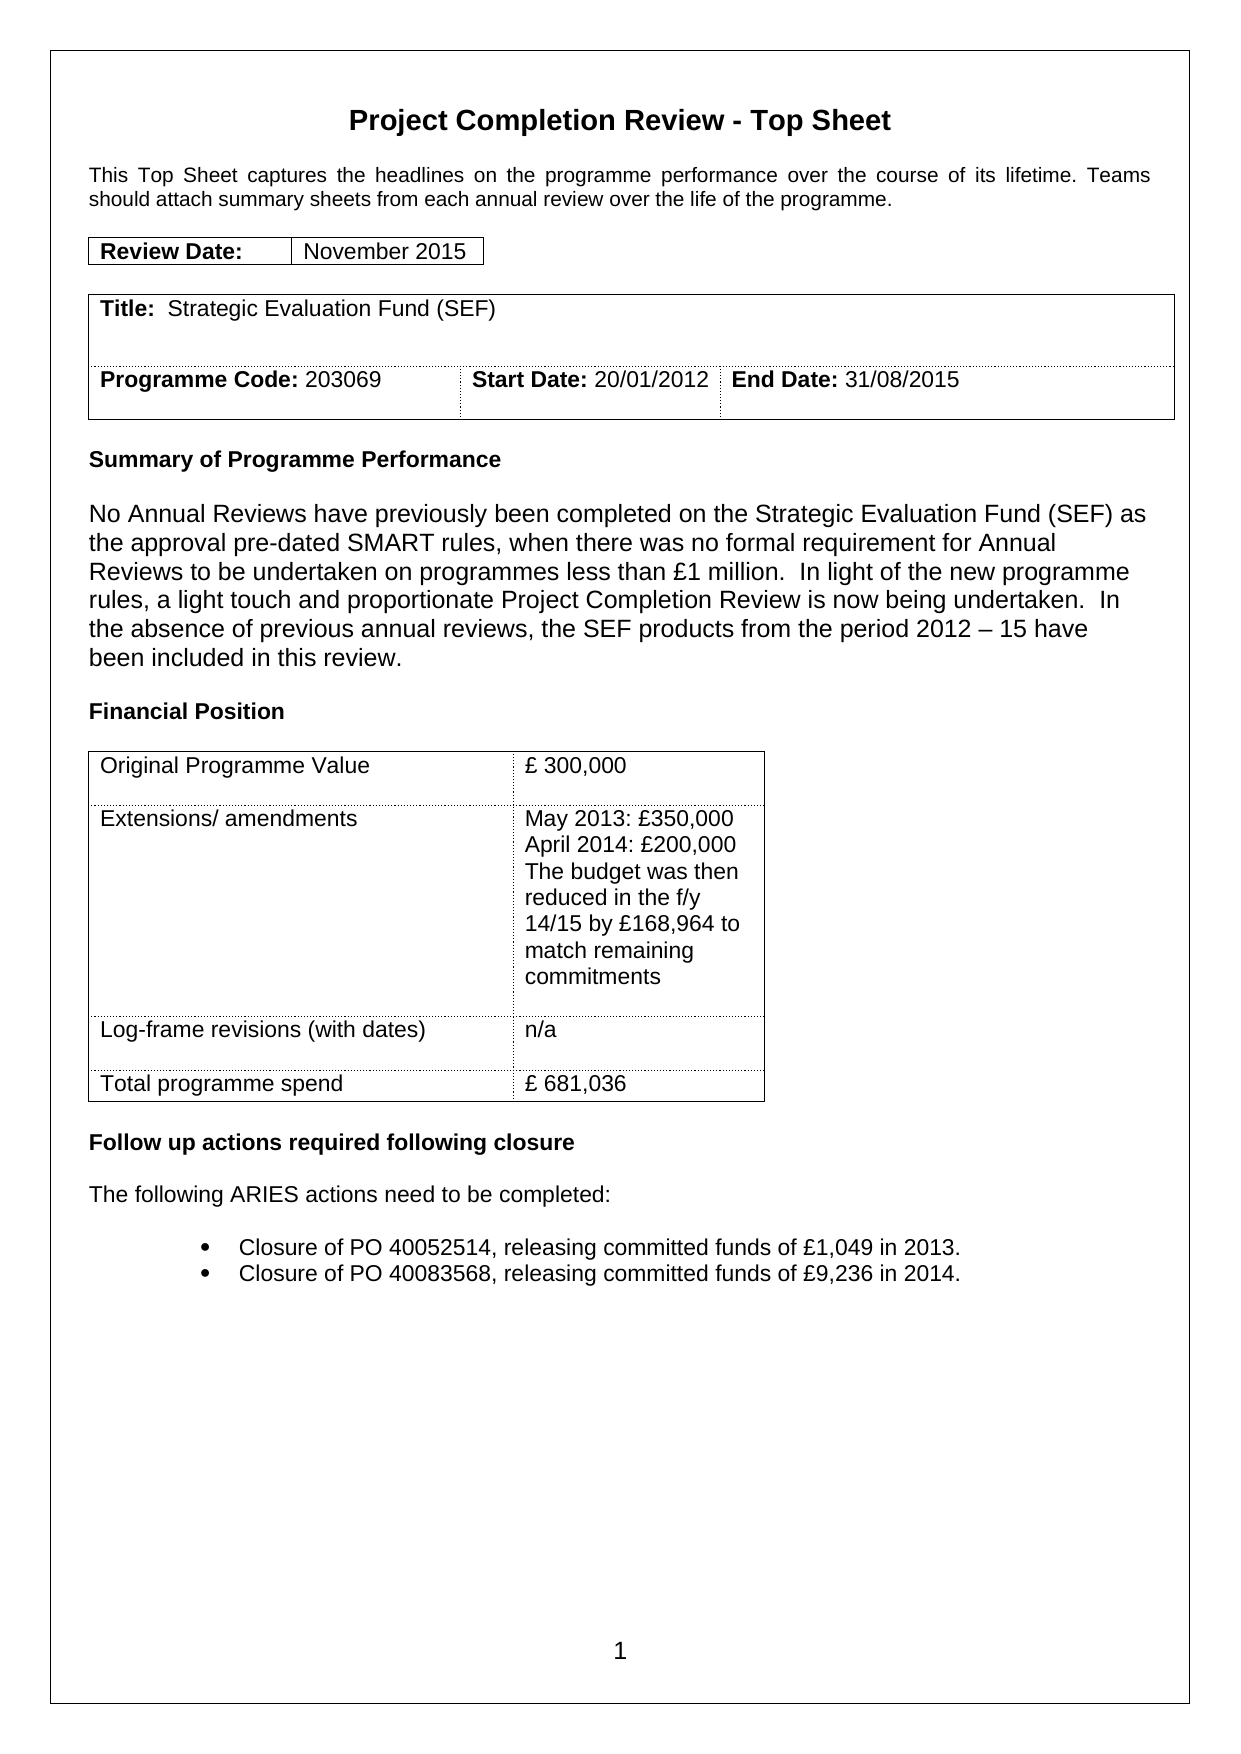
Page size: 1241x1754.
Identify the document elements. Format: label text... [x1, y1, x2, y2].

text This Top Sheet captures the headlines on the programme performance over the course of its lifetime. Teams should attach summary sheets from each annual review over the life of the programme. [89, 162, 1152, 210]
table_header Review Date: [89, 238, 291, 264]
list Closure of PO 40052514, releasing committed funds of £1,049 in 2013. [201, 1234, 1152, 1260]
table_header November 2015 [292, 238, 483, 264]
table_header Original Programme Value [89, 752, 513, 804]
text Follow up actions required following closure [89, 1128, 1152, 1155]
table_cell End Date: 31/08/2015 [720, 366, 1174, 419]
table_cell £ 681,036 [513, 1070, 764, 1101]
table_cell Log-frame revisions (with dates) [89, 1016, 513, 1070]
text The following ARIES actions need to be completed: [89, 1181, 1152, 1207]
text Summary of Programme Performance [89, 446, 1152, 473]
table_cell Extensions/ amendments [89, 805, 513, 1016]
table_header £ 300,000 [513, 752, 764, 804]
list Closure of PO 40083568, releasing committed funds of £9,236 in 2014. [201, 1260, 1152, 1287]
table_header Title: Strategic Evaluation Fund (SEF) [89, 295, 1174, 366]
table_cell Start Date: 20/01/2012 [461, 366, 720, 419]
text Project Completion Review - Top Sheet [89, 103, 1152, 136]
text No Annual Reviews have previously been completed on the Strategic Evaluation Fund (SEF) as the approval pre-dated SMART rules, when there was no formal requirement for Annual Reviews to be undertaken on programmes less than £1 million. In light of the new programme rules, a light touch and proportionate Project Completion Review is now being undertaken. In the absence of previous annual reviews, the SEF products from the period 2012 – 15 have been included in this review. [89, 499, 1152, 672]
table_cell Total programme spend [89, 1070, 513, 1101]
table_cell n/a [513, 1016, 764, 1070]
table_cell May 2013: £350,000 April 2014: £200,000 The budget was then reduced in the f/y 14/15 by £168,964 to match remaining commitments [513, 805, 764, 1016]
table_cell Programme Code: 203069 [89, 366, 461, 419]
text Financial Position [89, 698, 1152, 724]
